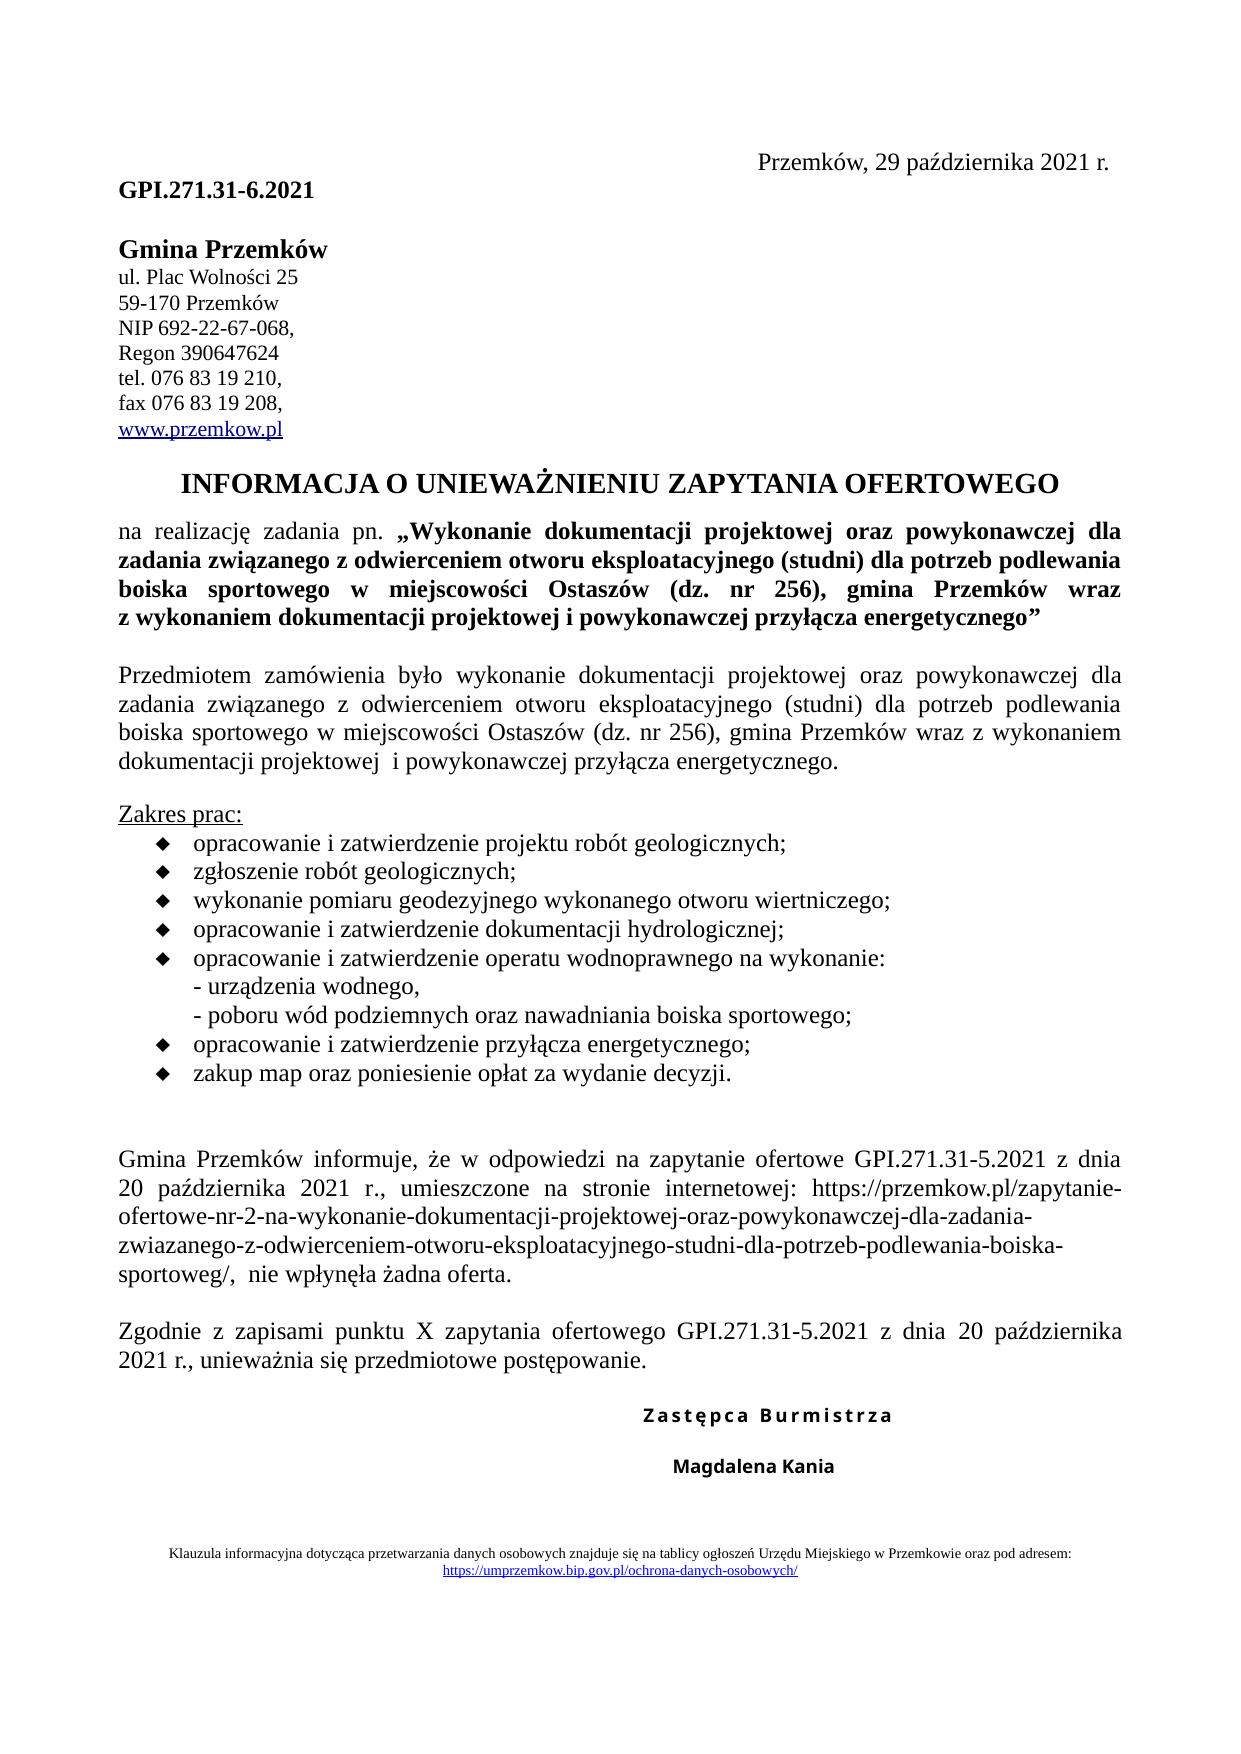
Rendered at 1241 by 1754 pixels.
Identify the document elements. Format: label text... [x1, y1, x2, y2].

list wykonanie pomiaru geodezyjnego wykonanego otworu wiertniczego; [156, 885, 1122, 914]
text Regon 390647624 [118, 340, 1122, 365]
list - urządzenia wodnego, [156, 971, 1122, 1000]
text na realizację zadania pn. „Wykonanie dokumentacji projektowej oraz powykonawczej dla zadania związanego z odwierceniem otworu eksploatacyjnego (studni) dla potrzeb podlewania boiska sportowego w miejscowości Ostaszów (dz. nr 256), gmina Przemków wraz z wykonaniem dokumentacji projektowej i powykonawczej przyłącza energetycznego” [118, 516, 1122, 631]
text Gmina Przemków [118, 233, 1122, 264]
list opracowanie i zatwierdzenie dokumentacji hydrologicznej; [156, 914, 1122, 943]
text www.przemkow.pl [118, 416, 1122, 441]
text 59-170 Przemków [118, 289, 1122, 315]
text Gmina Przemków informuje, że w odpowiedzi na zapytanie ofertowe GPI.271.31-5.2021 z dnia 20 października 2021 r., umieszczone na stronie internetowej: https://przemkow.pl/zapytanie-ofertowe-nr-2-na-wykonanie-dokumentacji-projektowej-oraz-powykonawczej-dla-zadania-zwiazanego-z-odwierceniem-otworu-eksploatacyjnego-studni-dla-potrzeb-podlewania-boiska-sportoweg/, nie wpłynęła żadna oferta. [118, 1144, 1122, 1288]
text Magdalena Kania [118, 1453, 1122, 1479]
text INFORMACJA O UNIEWAŻNIENIU ZAPYTANIA OFERTOWEGO [118, 466, 1122, 499]
text tel. 076 83 19 210, [118, 365, 1122, 390]
list zakup map oraz poniesienie opłat za wydanie decyzji. [156, 1058, 1122, 1086]
list opracowanie i zatwierdzenie projektu robót geologicznych; [156, 828, 1122, 856]
text Przemków, 29 października 2021 r. [118, 118, 1122, 176]
text Zakres prac: [118, 799, 1122, 828]
list opracowanie i zatwierdzenie przyłącza energetycznego; [156, 1029, 1122, 1058]
text NIP 692-22-67-068, [118, 315, 1122, 340]
text Zastępca Burmistrza [118, 1402, 1122, 1428]
list - poboru wód podziemnych oraz nawadniania boiska sportowego; [156, 1000, 1122, 1029]
text fax 076 83 19 208, [118, 390, 1122, 416]
text GPI.271.31-6.2021 [118, 176, 1122, 204]
text ul. Plac Wolności 25 [118, 264, 1122, 289]
list opracowanie i zatwierdzenie operatu wodnoprawnego na wykonanie: [156, 943, 1122, 971]
list zgłoszenie robót geologicznych; [156, 856, 1122, 885]
text Zgodnie z zapisami punktu X zapytania ofertowego GPI.271.31-5.2021 z dnia 20 października 2021 r., unieważnia się przedmiotowe postępowanie. [118, 1316, 1122, 1374]
text Przedmiotem zamówienia było wykonanie dokumentacji projektowej oraz powykonawczej dla zadania związanego z odwierceniem otworu eksploatacyjnego (studni) dla potrzeb podlewania boiska sportowego w miejscowości Ostaszów (dz. nr 256), gmina Przemków wraz z wykonaniem dokumentacji projektowej i powykonawczej przyłącza energetycznego. [118, 660, 1122, 775]
